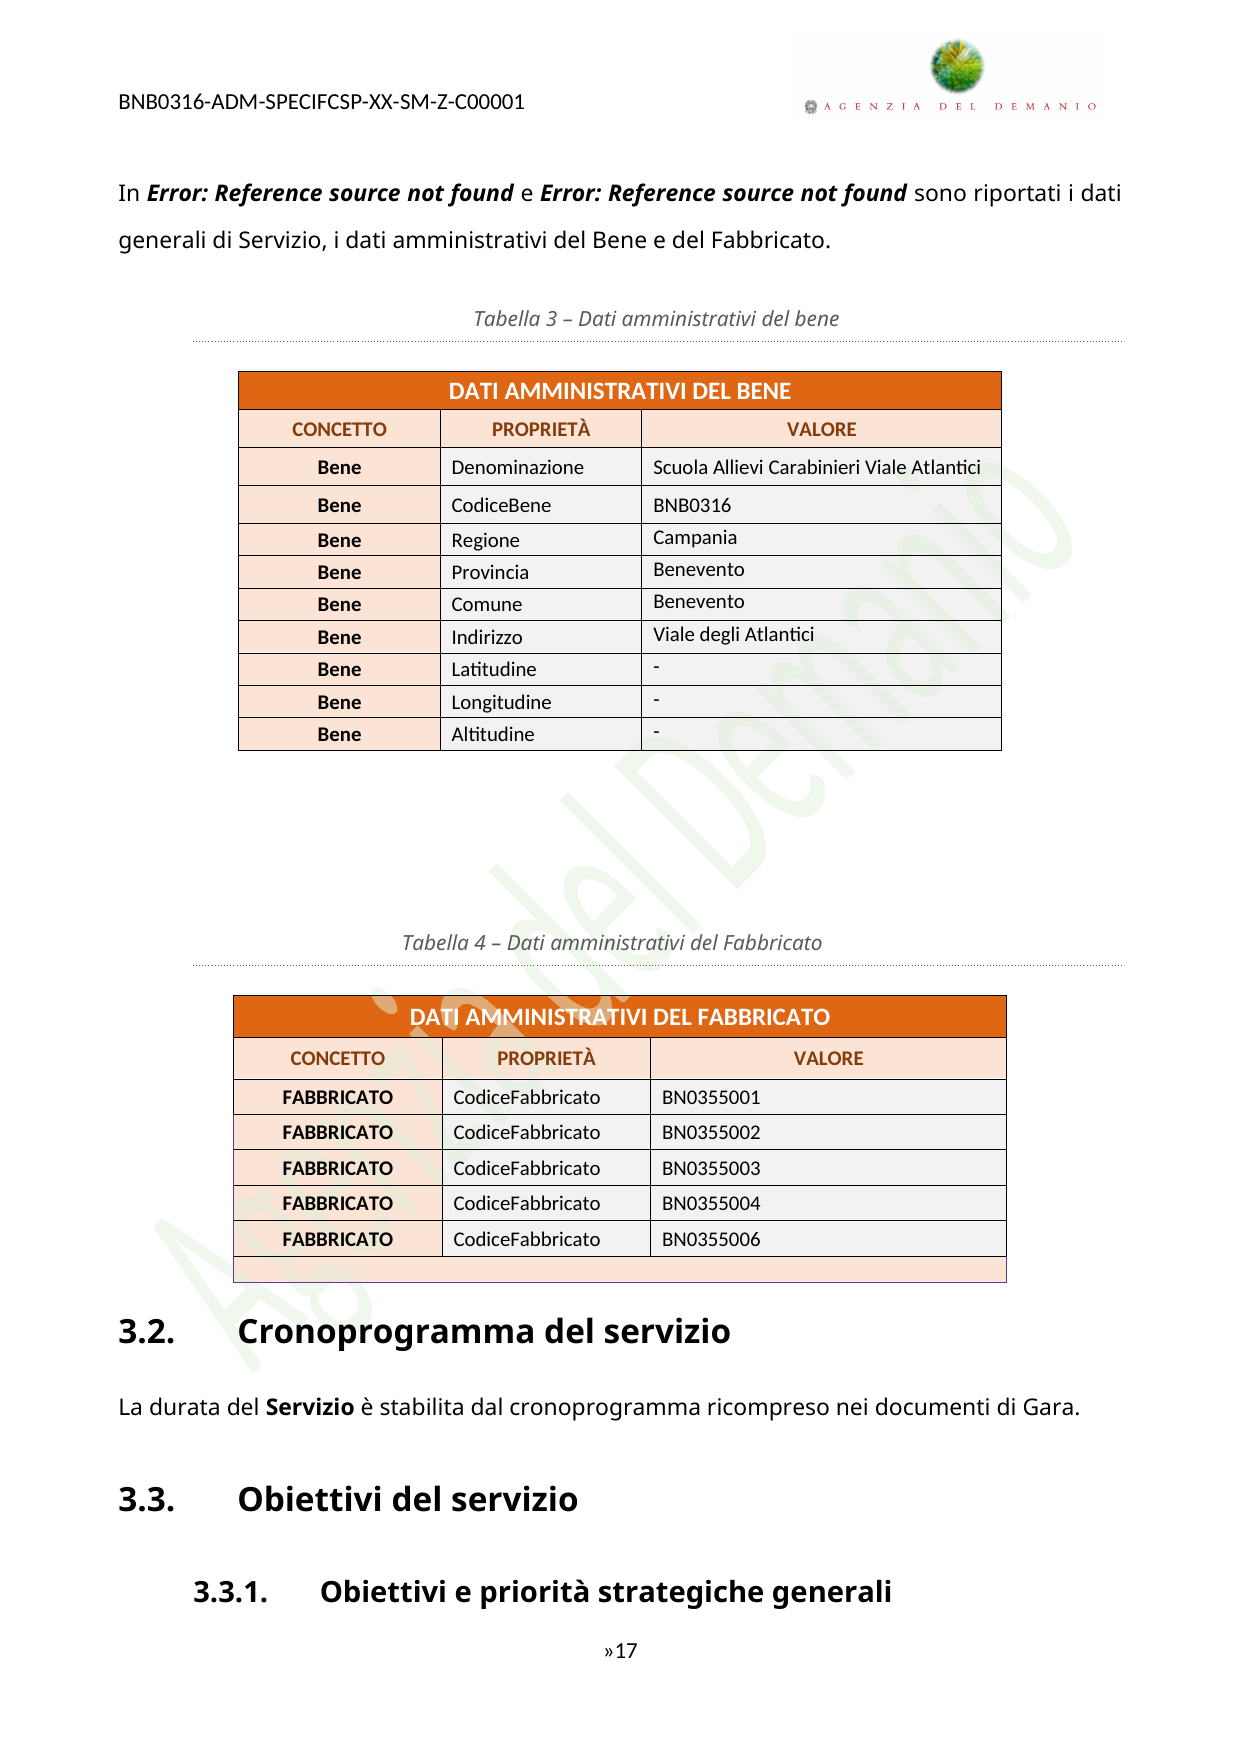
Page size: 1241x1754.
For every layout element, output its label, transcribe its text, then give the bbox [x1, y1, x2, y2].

table_cell - [852, 654, 901, 685]
table_cell Bene [239, 654, 440, 685]
table_cell - [940, 654, 1001, 685]
table_cell - [642, 654, 803, 685]
table_cell - [859, 718, 1001, 750]
text La durata del Servizio è stabilita dal cronoprogramma ricompreso nei documenti di Gara. [118, 1391, 1122, 1422]
table_cell FABBRICATO [269, 1186, 309, 1220]
table_cell FABBRICATO [300, 1186, 327, 1199]
table_cell PROPRIETÀ [528, 1038, 650, 1078]
table_cell [909, 556, 964, 588]
table_cell CodiceBene [441, 486, 641, 523]
table_cell Benevento [642, 556, 903, 588]
table_cell - [827, 686, 895, 717]
table_cell Bene [239, 556, 440, 588]
table_cell - [642, 686, 782, 717]
table_cell PROPRIETÀ [441, 410, 641, 447]
table_cell Bene [239, 589, 440, 620]
table_cell Altitudine [441, 718, 641, 750]
table_cell PROPRIETÀ [499, 1038, 529, 1078]
table_cell FABBRICATO [362, 1150, 438, 1185]
table_cell [858, 603, 893, 620]
table_cell [952, 556, 1001, 588]
table_cell FABBRICATO [316, 1150, 354, 1171]
table_cell FABBRICATO [423, 1150, 442, 1169]
list Cronoprogramma del servizio [118, 1308, 239, 1354]
table_cell FABBRICATO [234, 1186, 263, 1205]
table_cell - [760, 718, 815, 750]
table_cell CodiceFabbricato [443, 1150, 650, 1185]
table_cell Denominazione [441, 448, 641, 485]
table_cell [981, 486, 1001, 523]
table_cell [985, 589, 1001, 605]
text Tabella 4 – Dati amministrativi del Fabbricato [193, 928, 521, 966]
table_cell BN0355003 [651, 1150, 1006, 1185]
table_cell [914, 621, 967, 652]
table_cell Comune [441, 589, 641, 620]
table_cell CodiceFabbricato [443, 1115, 650, 1149]
text Tabella 4 – Dati amministrativi del Fabbricato [528, 932, 580, 966]
table_cell FABBRICATO [348, 1115, 402, 1149]
table_cell - [884, 686, 1001, 717]
table_cell FABBRICATO [322, 1186, 442, 1220]
table_cell FABBRICATO [234, 1080, 425, 1114]
table_cell [963, 524, 1001, 555]
table_cell FABBRICATO [388, 1115, 442, 1149]
list Obiettivi e priorità strategiche generali [193, 1571, 1122, 1611]
table_cell BN0355006 [651, 1221, 1006, 1256]
table_cell - [811, 654, 863, 685]
text Tabella 3 – Dati amministrativi del bene [193, 304, 1122, 342]
text In Tabella 3 e Tabella 4 sono riportati i dati generali di Servizio, i dati amministrativi del Bene e del Fabbricato. [118, 177, 1122, 255]
table_cell [234, 1257, 287, 1282]
text Tabella 4 – Dati amministrativi del Fabbricato [563, 928, 625, 966]
table_cell CodiceFabbricato [474, 1080, 650, 1114]
table_cell Bene [239, 524, 440, 555]
list Obiettivi del servizio [118, 1476, 1122, 1521]
table_cell BN0355004 [651, 1186, 1006, 1220]
table_cell [291, 1257, 1006, 1282]
text Tabella 4 – Dati amministrativi del Fabbricato [662, 928, 1122, 966]
table_cell Bene [239, 448, 440, 485]
table_cell [956, 621, 1001, 652]
list Cronoprogramma del servizio [236, 1308, 1122, 1354]
table_header DATI AMMINISTRATIVI DEL FABBRICATO [483, 996, 1006, 1037]
table_header DATI AMMINISTRATIVI DEL BENE [239, 372, 1001, 409]
table_cell Provincia [441, 556, 641, 588]
table_cell - [900, 654, 931, 681]
table_cell VALORE [651, 1038, 1006, 1078]
table_cell CONCETTO [239, 410, 440, 447]
table_cell FABBRICATO [296, 1162, 335, 1185]
table_cell [924, 589, 996, 620]
table_cell FABBRICATO [234, 1115, 341, 1149]
table_cell FABBRICATO [234, 1150, 289, 1185]
table_cell FABBRICATO [348, 1163, 377, 1185]
table_cell [423, 1080, 442, 1114]
table_cell CodiceFabbricato [443, 1186, 650, 1220]
table_header DATI AMMINISTRATIVI DEL FABBRICATO [234, 996, 496, 1037]
table_cell FABBRICATO [292, 1221, 442, 1256]
table_cell Bene [239, 486, 440, 523]
text Tabella 4 – Dati amministrativi del Fabbricato [604, 928, 656, 955]
table_cell - [803, 718, 872, 750]
table_cell - [732, 726, 771, 750]
table_cell BNB0316 [642, 486, 982, 523]
table_cell Campania [642, 524, 974, 555]
table_cell Bene [239, 621, 440, 652]
table_cell FABBRICATO [330, 1221, 374, 1237]
table_cell [876, 589, 935, 620]
table_cell BN0355002 [651, 1115, 1006, 1149]
table_cell PROPRIETÀ [443, 1038, 492, 1078]
table_cell Regione [441, 524, 641, 555]
table_cell - [783, 686, 839, 717]
table_cell Latitudine [441, 654, 641, 685]
table_cell VALORE [642, 410, 1001, 447]
table_cell Bene [239, 718, 440, 750]
table_cell CodiceFabbricato [443, 1080, 488, 1114]
table_cell Scuola Allievi Carabinieri Viale Atlantici [642, 448, 1001, 485]
table_cell FABBRICATO [248, 1221, 289, 1252]
table_cell FABBRICATO [248, 1211, 274, 1220]
table_cell CONCETTO [234, 1038, 442, 1078]
table_cell Benevento [642, 589, 849, 620]
table_cell CodiceFabbricato [443, 1221, 650, 1256]
table_cell Indirizzo [441, 621, 641, 652]
table_cell Bene [239, 686, 440, 717]
table_cell BN0355001 [651, 1080, 1006, 1114]
table_cell - [784, 679, 805, 685]
table_cell Longitudine [441, 686, 641, 717]
table_cell FABBRICATO [234, 1225, 258, 1256]
table_cell Viale degli Atlantici [642, 621, 898, 652]
table_cell - [642, 718, 721, 750]
